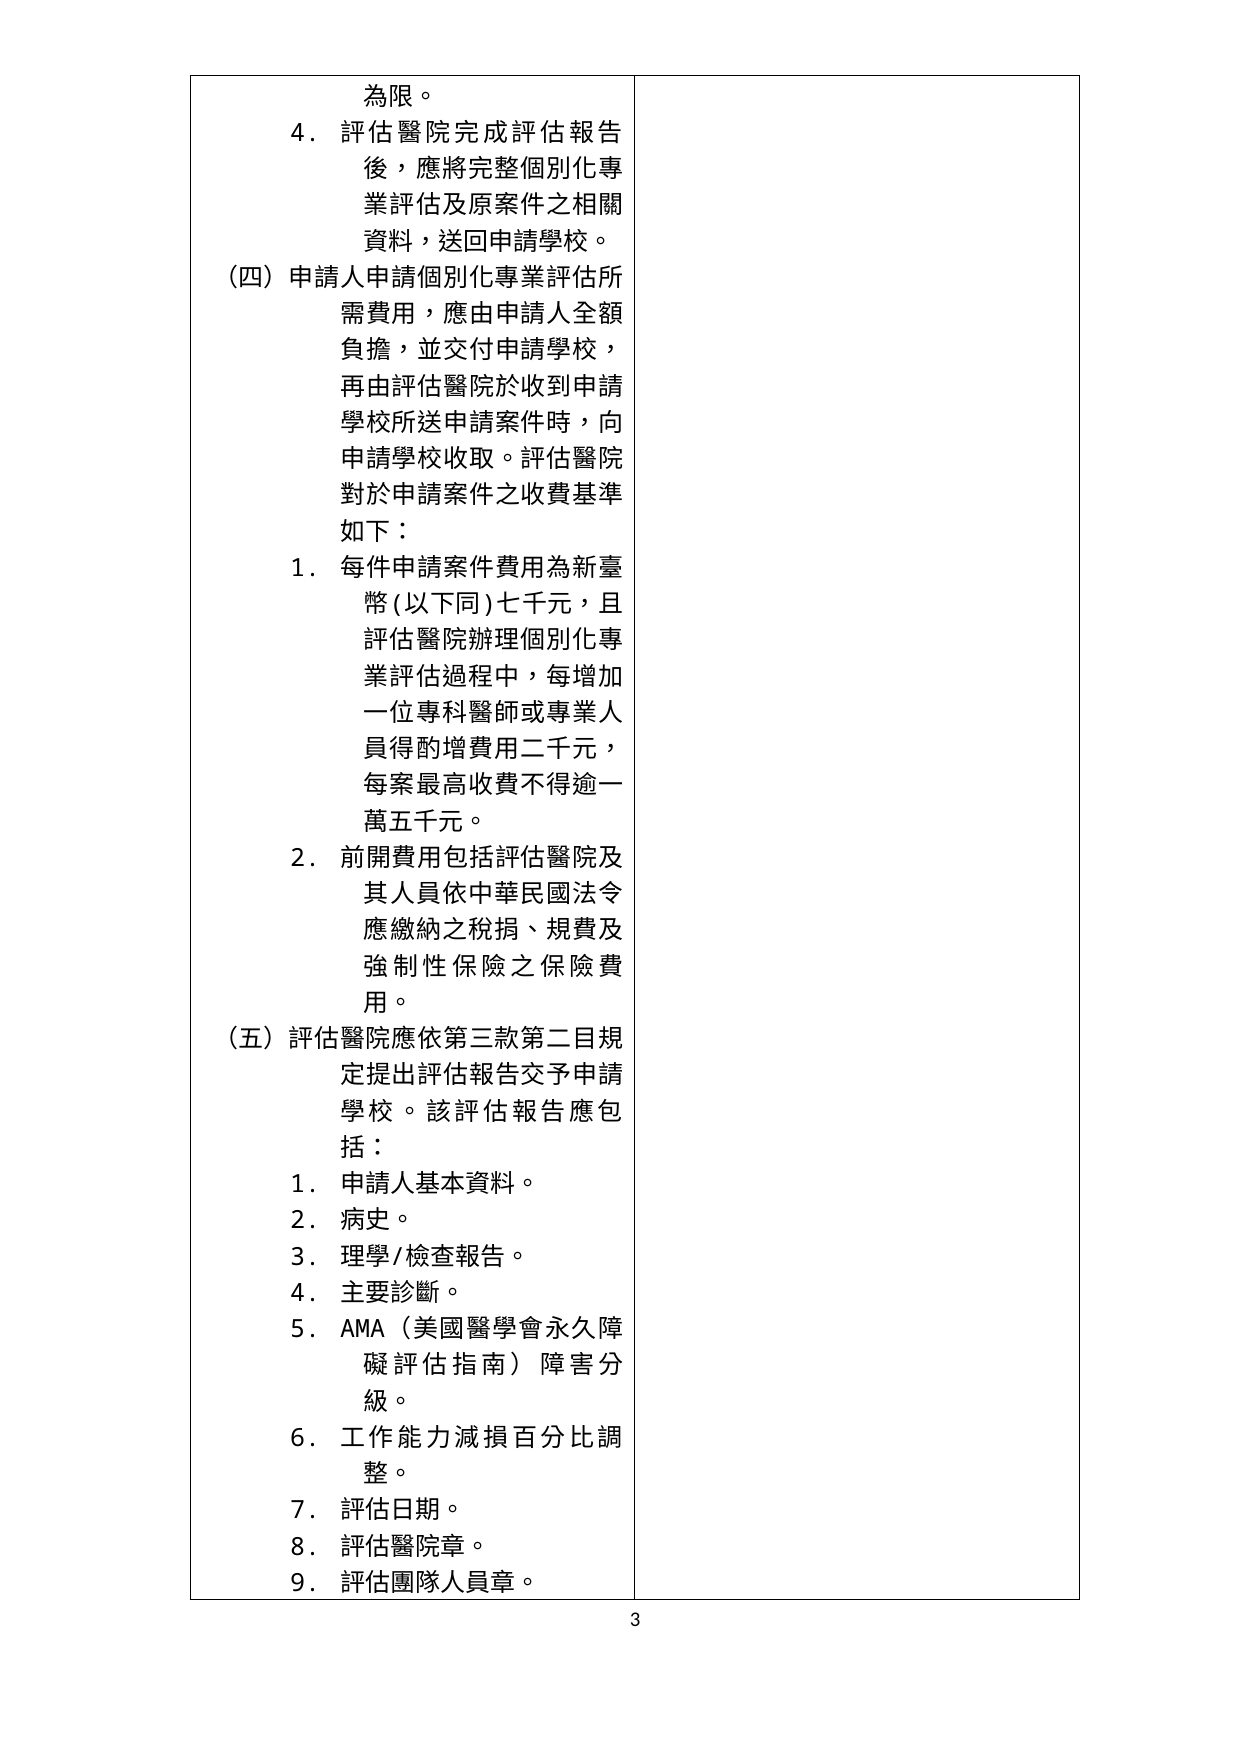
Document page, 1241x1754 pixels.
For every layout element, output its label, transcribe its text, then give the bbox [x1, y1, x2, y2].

table_cell 三、作業流程： 由申請人向申請學校提出辦理個別化專業評估之申請。申請學校於收受申請案後，應先確認申請人是否符合退撫條例第十八條第二項第四款所定法定身心障礙資格；同時應協助檢視申請人是否符合同條項第一款至第三款所定自願退休之要件，而無須辦理個別化專業評估之情形，以維護當事人權益。 申請人檢附下列相關證件及醫療資料，交由申請學校送請評估醫院辦理個別化專業評估(申請學校送請評估醫院辦理評估前，應先聯繫確認評估相關事宜)： 符合中央衛生主管機關所定身心障礙等級之相關證明。 申請人之相關病歷、病理檢測報告或評估相關資料(如曾領取公教人員保險或勞工保險之失能給付，亦請檢附相關失能證明書或診斷書)。 申請人現職工作內容說明。 評估醫院辦理個別化專業評估之流程如下： 評估醫院於收受申請學校申請案件後，應指派符合勞工保險失能給付標準第四條之一第三項規定之醫師(以下簡稱評估醫師)，參照勞動部勞工保險局委託辦理勞工保險失能年金給付個別化專業評估作業要點（以下簡稱勞保個別化評估機制作業要點）進行個別化專業評估。 評估醫院應指派評估醫師會同專科醫師、物理治療師、職能治療師、臨床心理師或語言治療師等專業人員組成團隊進行評估，並按勞動部勞工保險局所定個別化專業評估報告之格式撰寫評估報告。 評估醫院應於收件後第三日起之三十日內完成個別化專業評估及撰寫評估報告；如須展延工作期限，應儘速以書面敘明原因向申請學校說明，每次展延以十五日為限。 評估醫院完成評估報告後，應將完整個別化專業評估及原案件之相關資料，送回申請學校。 申請人申請個別化專業評估所需費用，應由申請人全額負擔，並交付申請學校，再由評估醫院於收到申請學校所送申請案件時，向申請學校收取。評估醫院對於申請案件之收費基準如下： 每件申請案件費用為新臺幣(以下同)七千元，且評估醫院辦理個別化專業評估過程中，每增加一位專科醫師或專業人員得酌增費用二千元，每案最高收費不得逾一萬五千元。 前開費用包括評估醫院及其人員依中華民國法令應繳納之稅捐、規費及強制性保險之保險費用。 評估醫院應依第三款第二目規定提出評估報告交予申請學校。該評估報告應包括： 申請人基本資料。 病史。 理學/檢查報告。 主要診斷。 AMA（美國醫學會永久障礙評估指南）障害分級。 工作能力減損百分比調整。 評估日期。 評估醫院章。 評估團隊人員章。 申請學校於收到評估醫院所送評估報告後，應檢附相關資料送退休案審定主管機關依退撫條例規定審定。 [191, 76, 634, 1598]
table_cell [635, 76, 1079, 1598]
